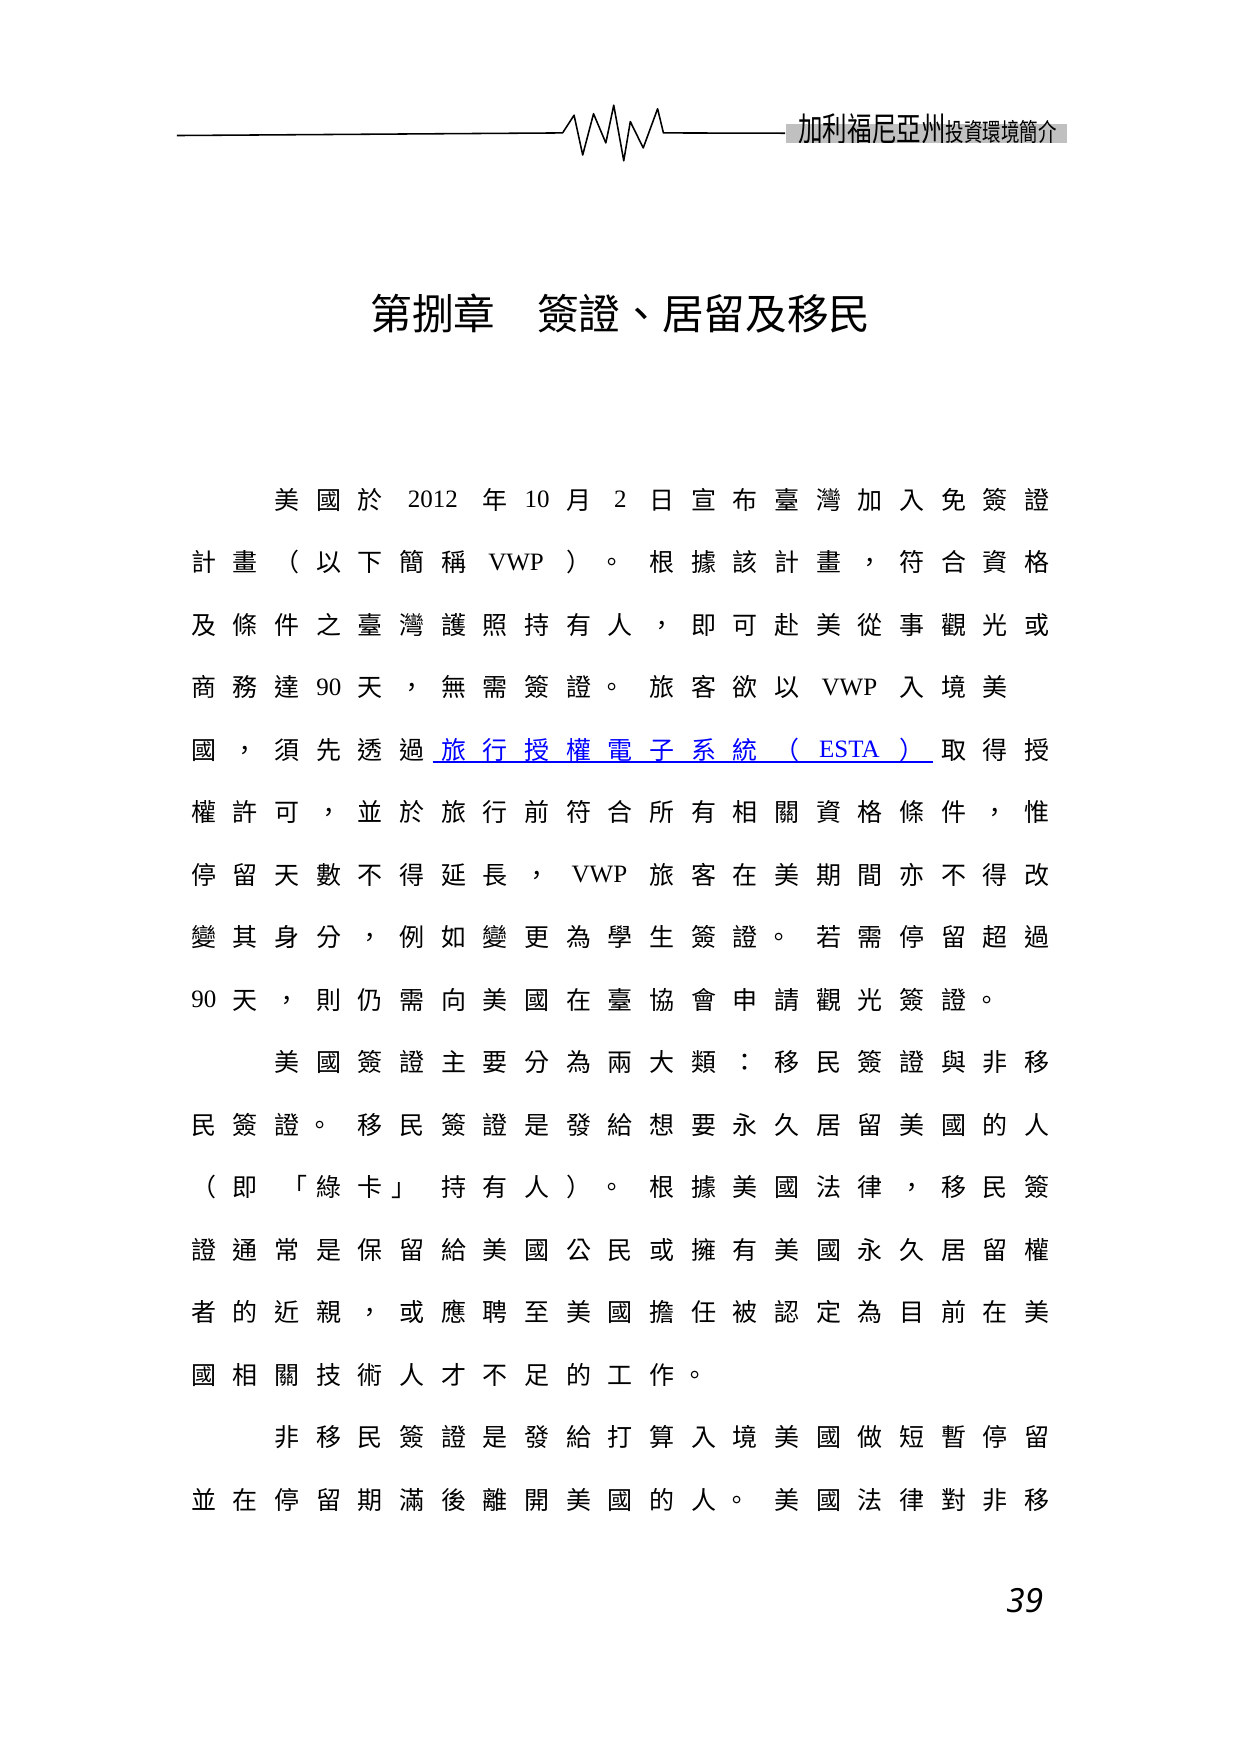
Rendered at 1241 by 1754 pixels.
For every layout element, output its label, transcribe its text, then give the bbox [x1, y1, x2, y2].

text 美國簽證主要分為兩大類：移民簽證與非移民簽證。移民簽證是發給想要永久居留美國的人（即「綠卡」持有人）。根據美國法律，移民簽證通常是保留給美國公民或擁有美國永久居留權者的近親，或應聘至美國擔任被認定為目前在美國相關技術人才不足的工作。 [183, 1019, 1058, 1394]
text 美國於2012年10月2日宣布臺灣加入免簽證計畫（以下簡稱VWP）。根據該計畫，符合資格及條件之臺灣護照持有人，即可赴美從事觀光或商務達90天，無需簽證。旅客欲以VWP入境美國，須先透過旅行授權電子系統（ESTA）取得授權許可，並於旅行前符合所有相關資格條件，惟停留天數不得延長，VWP旅客在美期間亦不得改變其身分，例如變更為學生簽證。若需停留超過90天，則仍需向美國在臺協會申請觀光簽證。 [183, 457, 1058, 1019]
text 非移民簽證是發給打算入境美國做短暫停留並在停留期滿後離開美國的人。美國法律對非移 [183, 1394, 1058, 1519]
text 第捌章 簽證、居留及移民 [183, 269, 1058, 332]
